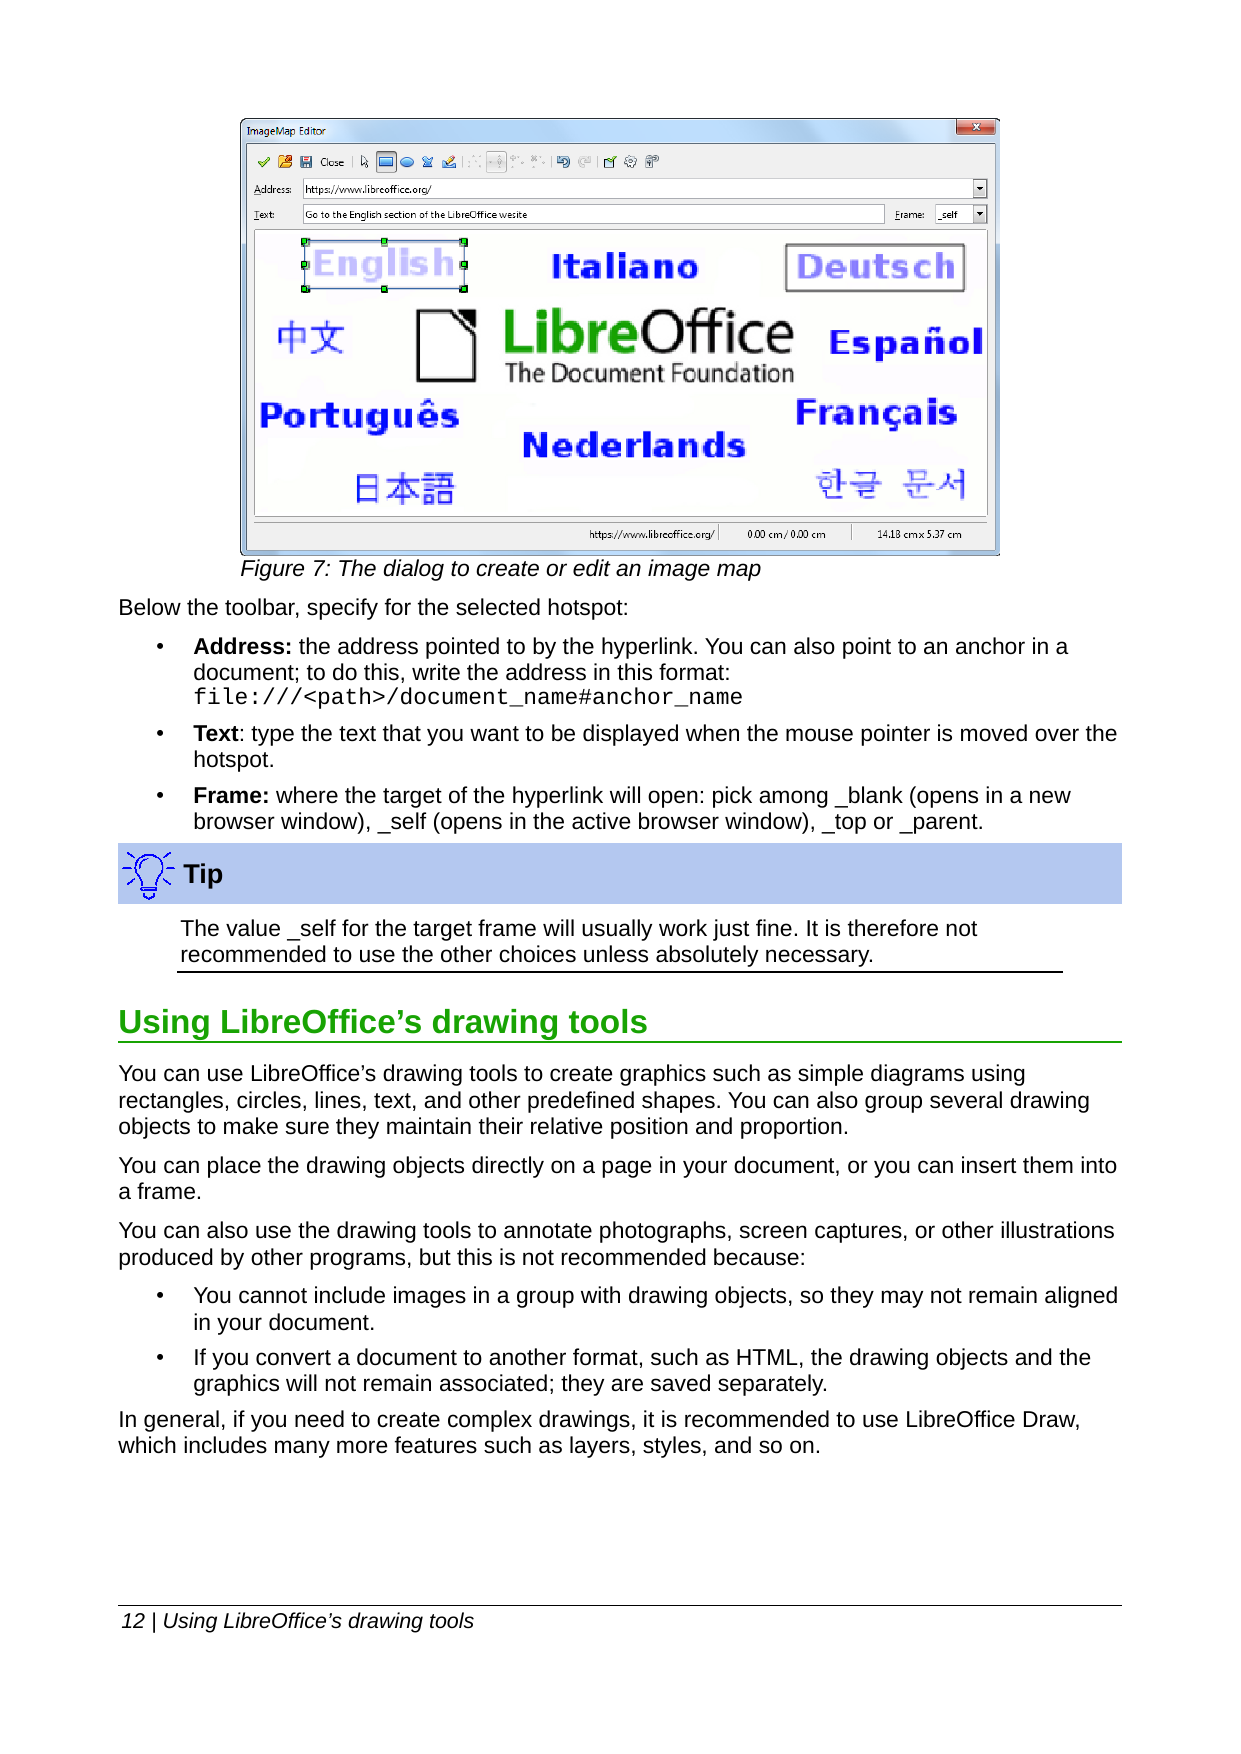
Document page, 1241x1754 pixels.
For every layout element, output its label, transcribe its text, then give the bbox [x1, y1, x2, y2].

text You can place the drawing objects directly on a page in your document, or you can insert them into a frame. [118, 1152, 1122, 1205]
list Frame: where the target of the hyperlink will open: pick among _blank (opens in a new browser window), _self (opens in the active browser window), _top or _parent. [156, 782, 1122, 834]
list You cannot include images in a group with drawing objects, so they may not remain aligned in your document. [156, 1282, 1122, 1335]
subtitle Using LibreOffice’s drawing tools [118, 1002, 1122, 1041]
picture [119, 844, 179, 904]
list Below the toolbar, specify for the selected hotspot: [118, 594, 1122, 620]
list If you convert a document to another format, such as HTML, the drawing objects and the graphics will not remain associated; they are saved separately. [156, 1344, 1122, 1397]
list You can also use the drawing tools to annotate photographs, screen captures, or other illustrations produced by other programs, but this is not recommended because: [118, 1217, 1122, 1270]
list Text: type the text that you want to be displayed when the mouse pointer is moved over the hotspot. [156, 720, 1122, 773]
text The value _self for the target frame will usually work just fine. It is therefore not recommended to use the other choices unless absolutely necessary. [177, 912, 1063, 971]
text You can use LibreOffice’s drawing tools to create graphics such as simple diagrams using rectangles, circles, lines, text, and other predefined shapes. You can also group several drawing objects to make sure they maintain their relative position and proportion. [118, 1060, 1122, 1139]
picture [240, 118, 1000, 556]
list Address: the address pointed to by the hyperlink. You can also point to an anchor in a document; to do this, write the address in this format: file:///<path>/document_name#anchor_name [156, 633, 1122, 711]
text Figure 7: The dialog to create or edit an image map [240, 556, 1000, 582]
text In general, if you need to create complex drawings, it is recommended to use LibreOffice Draw, which includes many more features such as layers, styles, and so on. [118, 1406, 1122, 1458]
subtitle Tip [118, 843, 1122, 904]
